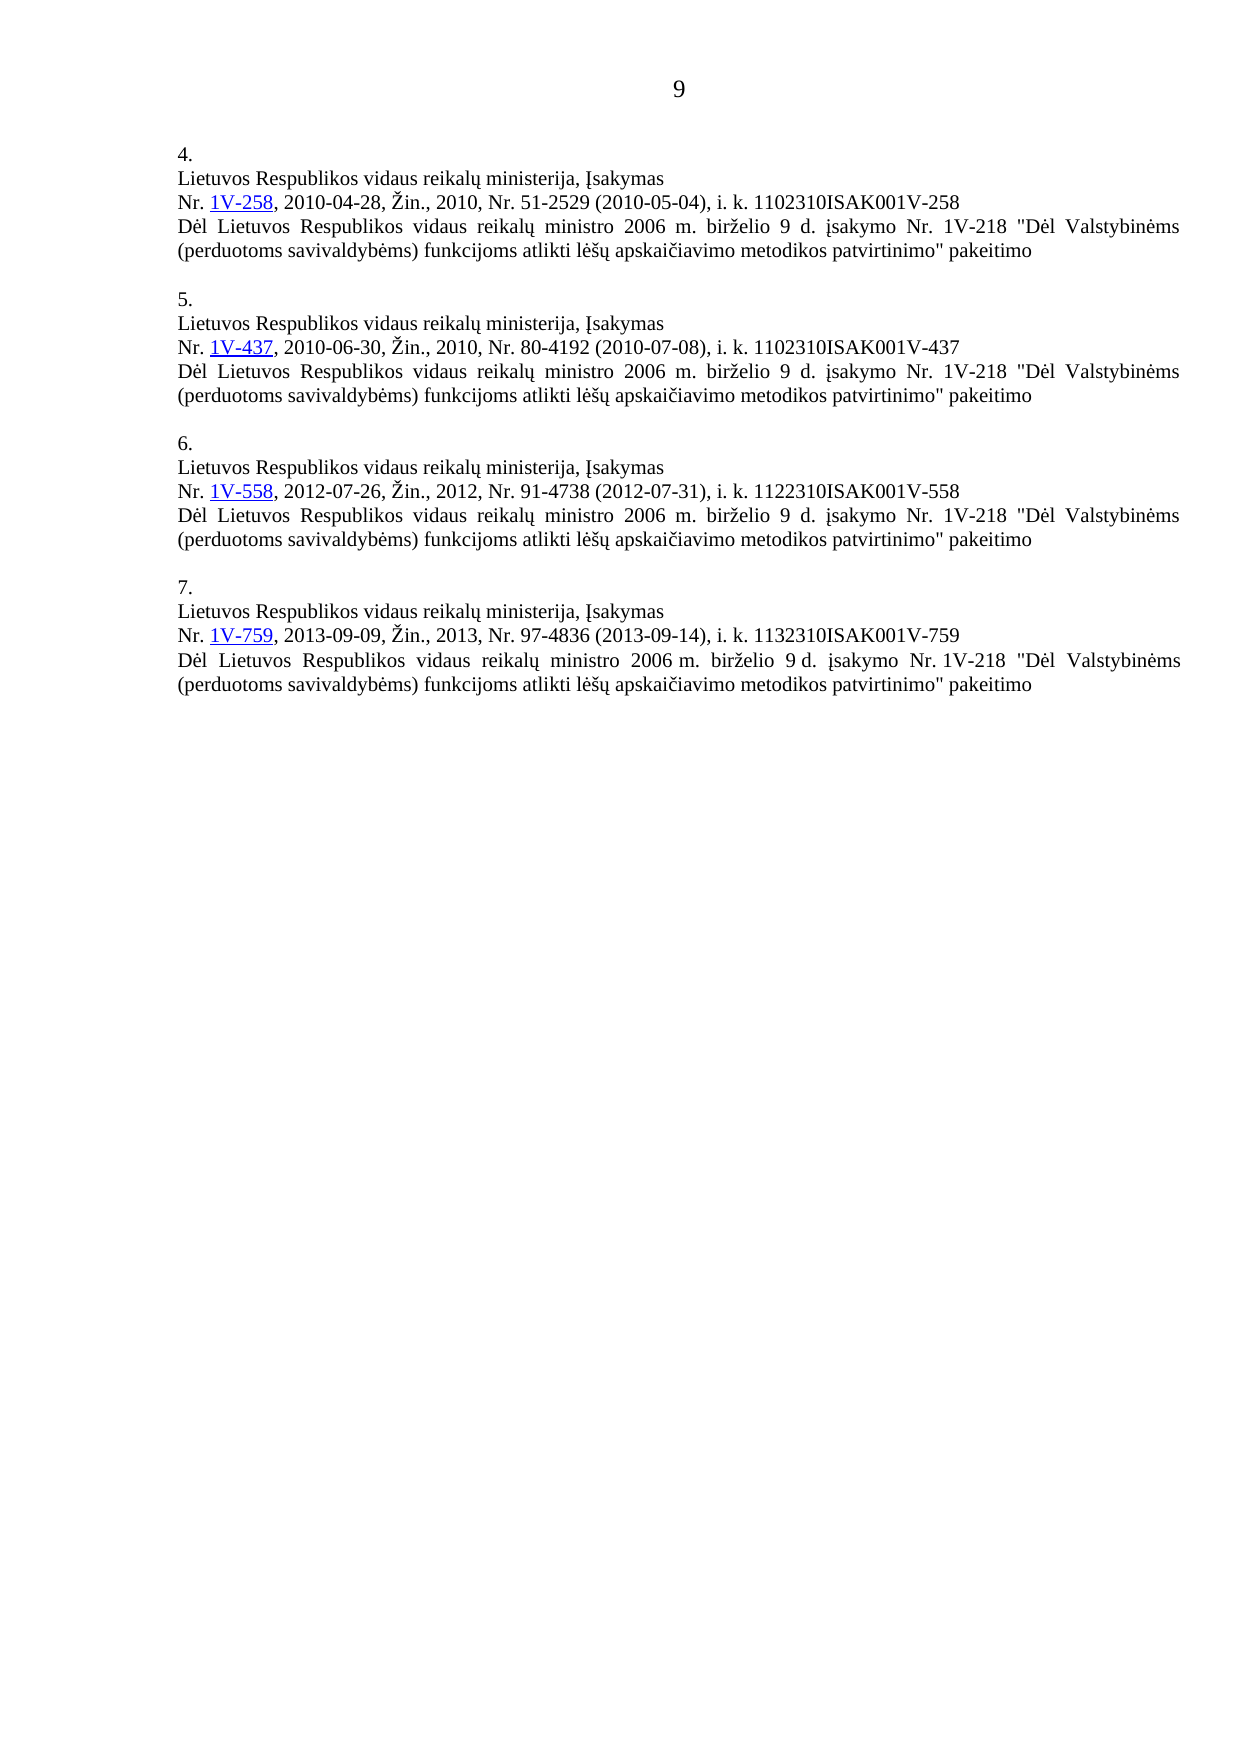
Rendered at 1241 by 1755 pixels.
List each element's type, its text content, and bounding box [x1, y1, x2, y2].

text Lietuvos Respublikos vidaus reikalų ministerija, Įsakymas [177, 166, 1181, 190]
text Nr. 1V-258, 2010-04-28, Žin., 2010, Nr. 51-2529 (2010-05-04), i. k. 1102310ISAK001V-258 [177, 190, 1181, 214]
text 7. [177, 575, 1181, 599]
text 6. [177, 431, 1181, 455]
text Dėl Lietuvos Respublikos vidaus reikalų ministro 2006 m. birželio 9 d. įsakymo Nr. 1V-218 "Dėl Valstybinėms (perduotoms savivaldybėms) funkcijoms atlikti lėšų apskaičiavimo metodikos patvirtinimo" pakeitimo [177, 359, 1181, 407]
text Lietuvos Respublikos vidaus reikalų ministerija, Įsakymas [177, 455, 1181, 479]
text Lietuvos Respublikos vidaus reikalų ministerija, Įsakymas [177, 311, 1181, 335]
text Dėl Lietuvos Respublikos vidaus reikalų ministro 2006 m. birželio 9 d. įsakymo Nr. 1V-218 "Dėl Valstybinėms (perduotoms savivaldybėms) funkcijoms atlikti lėšų apskaičiavimo metodikos patvirtinimo" pakeitimo [177, 647, 1181, 696]
text Dėl Lietuvos Respublikos vidaus reikalų ministro 2006 m. birželio 9 d. įsakymo Nr. 1V-218 "Dėl Valstybinėms (perduotoms savivaldybėms) funkcijoms atlikti lėšų apskaičiavimo metodikos patvirtinimo" pakeitimo [177, 503, 1181, 551]
text Lietuvos Respublikos vidaus reikalų ministerija, Įsakymas [177, 599, 1181, 623]
text 4. [177, 142, 1181, 166]
text Nr. 1V-437, 2010-06-30, Žin., 2010, Nr. 80-4192 (2010-07-08), i. k. 1102310ISAK001V-437 [177, 335, 1181, 359]
text Nr. 1V-558, 2012-07-26, Žin., 2012, Nr. 91-4738 (2012-07-31), i. k. 1122310ISAK001V-558 [177, 479, 1181, 503]
text 5. [177, 287, 1181, 311]
text Nr. 1V-759, 2013-09-09, Žin., 2013, Nr. 97-4836 (2013-09-14), i. k. 1132310ISAK001V-759 [177, 623, 1181, 647]
text Dėl Lietuvos Respublikos vidaus reikalų ministro 2006 m. birželio 9 d. įsakymo Nr. 1V-218 "Dėl Valstybinėms (perduotoms savivaldybėms) funkcijoms atlikti lėšų apskaičiavimo metodikos patvirtinimo" pakeitimo [177, 214, 1181, 262]
